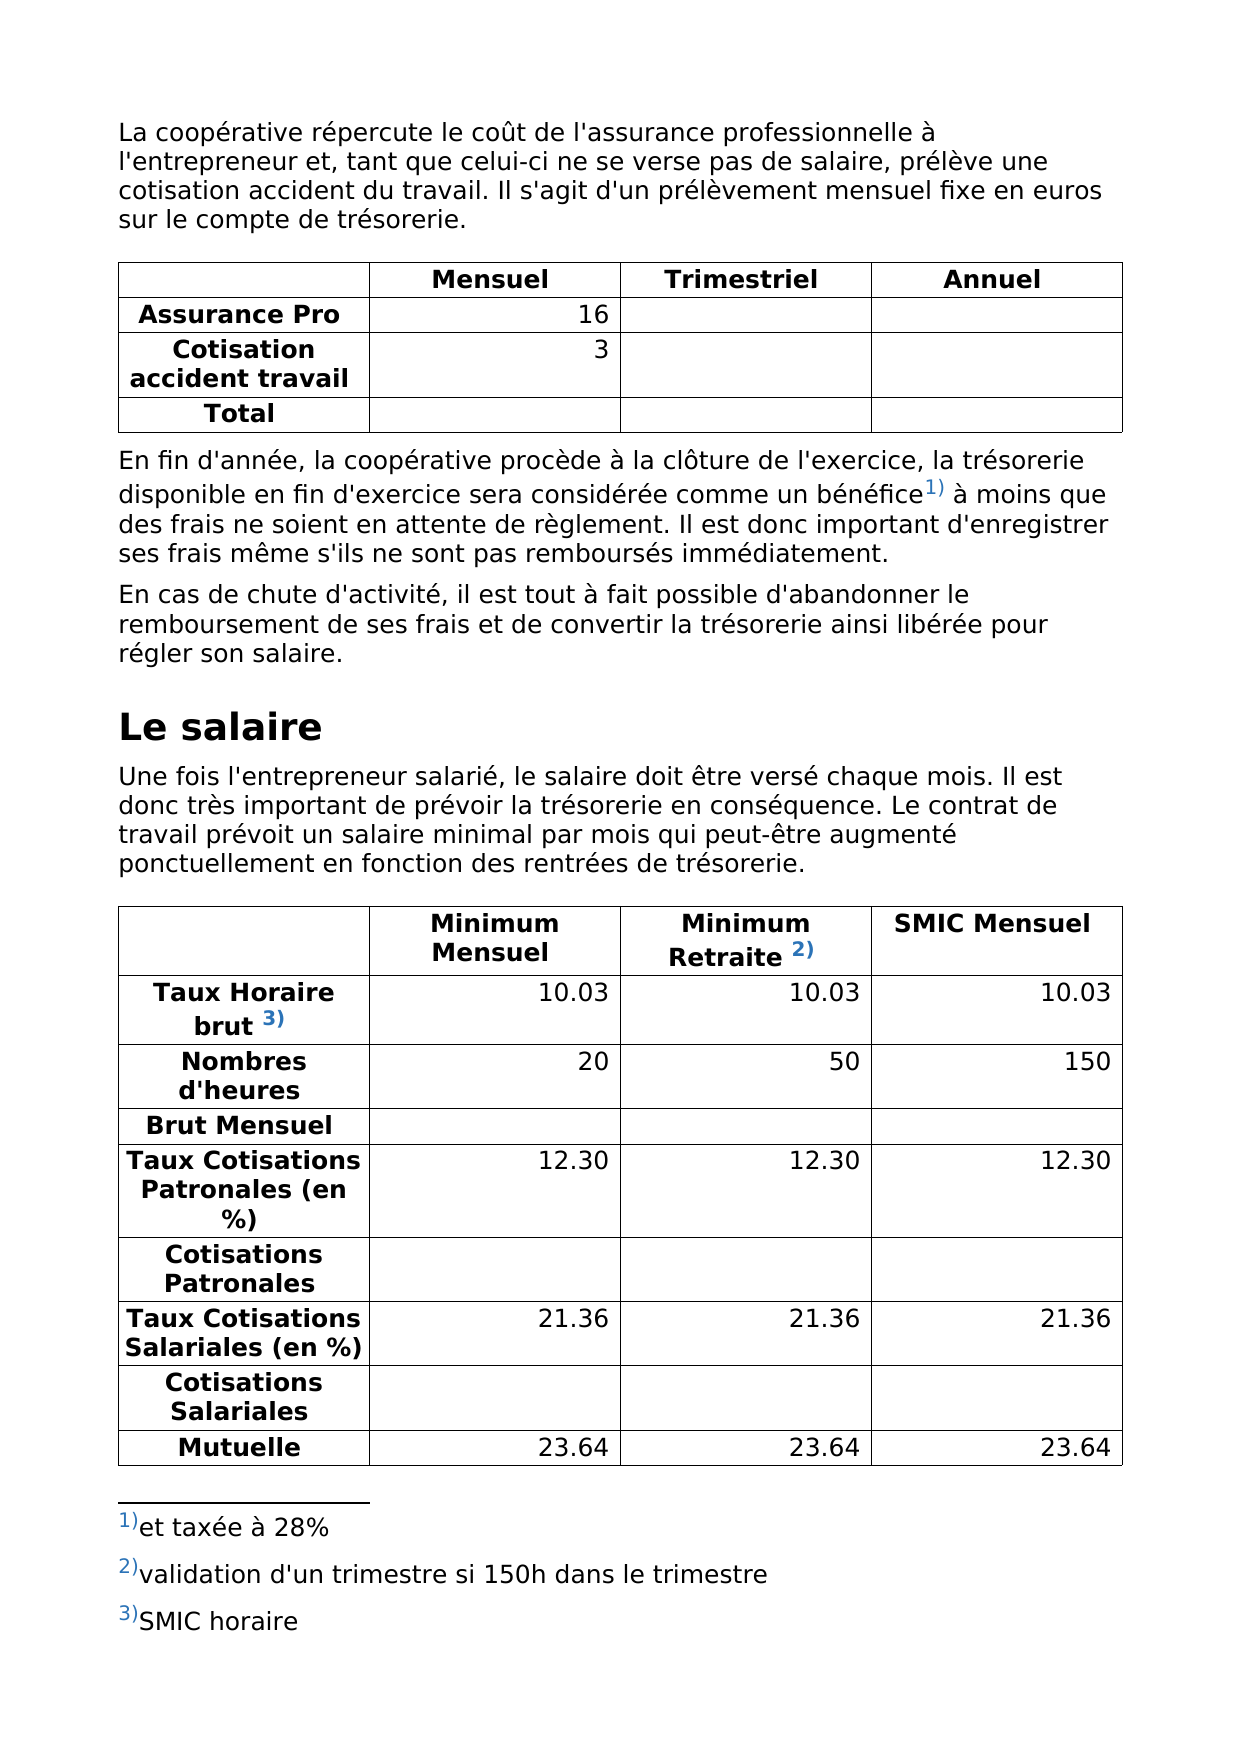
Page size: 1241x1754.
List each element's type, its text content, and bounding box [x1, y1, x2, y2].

table_cell 21.36 [872, 1302, 1122, 1365]
table_cell [621, 298, 871, 332]
table_cell 50 [621, 1045, 871, 1108]
text En cas de chute d'activité, il est tout à fait possible d'abandonner le remboursement de ses frais et de convertir la trésorerie ainsi libérée pour régler son salaire. [118, 581, 1122, 668]
table_cell [872, 1238, 1122, 1301]
text Une fois l'entrepreneur salarié, le salaire doit être versé chaque mois. Il est donc très important de prévoir la trésorerie en conséquence. Le contrat de travail prévoit un salaire minimal par mois qui peut-être augmenté ponctuellement en fonction des rentrées de trésorerie. [118, 762, 1122, 878]
table_cell 12.30 [621, 1145, 871, 1237]
table_cell Cotisations Patronales [119, 1238, 369, 1301]
table_header [119, 263, 369, 297]
table_cell Brut Mensuel [119, 1109, 369, 1143]
table_cell Mutuelle [119, 1431, 369, 1465]
table_cell 12.30 [370, 1145, 620, 1237]
table_cell [621, 398, 871, 432]
table_cell 150 [872, 1045, 1122, 1108]
table_cell Cotisations Salariales [119, 1366, 369, 1430]
table_cell [621, 1238, 871, 1301]
table_cell Taux Horaire brut [119, 976, 369, 1044]
text En fin d'année, la coopérative procède à la clôture de l'exercice, la trésorerie disponible en fin d'exercice sera considérée comme un bénéfice à moins que des frais ne soient en attente de règlement. Il est donc important d'enregistrer ses frais même s'ils ne sont pas remboursés immédiatement. [118, 447, 1122, 568]
table_header SMIC Mensuel [872, 907, 1122, 975]
table_cell 12.30 [872, 1145, 1122, 1237]
table_cell Total [119, 398, 369, 432]
table_cell [370, 1366, 620, 1430]
table_cell [872, 398, 1122, 432]
table_cell [872, 333, 1122, 397]
table_cell 10.03 [621, 976, 871, 1044]
text La coopérative répercute le coût de l'assurance professionnelle à l'entrepreneur et, tant que celui-ci ne se verse pas de salaire, prélève une cotisation accident du travail. Il s'agit d'un prélèvement mensuel fixe en euros sur le compte de trésorerie. [118, 118, 1122, 235]
table_cell 10.03 [872, 976, 1122, 1044]
table_header [119, 907, 369, 975]
table_cell [621, 1109, 871, 1143]
table_cell 21.36 [370, 1302, 620, 1365]
table_cell 3 [370, 333, 620, 397]
table_cell Nombres d'heures [119, 1045, 369, 1108]
table_cell [370, 1109, 620, 1143]
table_cell 16 [370, 298, 620, 332]
table_header Minimum Mensuel [370, 907, 620, 975]
text et taxée à 28% [118, 1509, 1122, 1543]
table_cell [621, 333, 871, 397]
table_cell 23.64 [872, 1431, 1122, 1465]
table_cell 10.03 [370, 976, 620, 1044]
table_header Trimestriel [621, 263, 871, 297]
table_header Minimum Retraite [621, 907, 871, 975]
table_cell 23.64 [621, 1431, 871, 1465]
table_cell [872, 1366, 1122, 1430]
table_cell [621, 1366, 871, 1430]
subtitle Le salaire [118, 706, 1122, 749]
table_cell [370, 1238, 620, 1301]
table_cell Assurance Pro [119, 298, 369, 332]
table_cell [872, 1109, 1122, 1143]
table_cell Cotisation accident travail [119, 333, 369, 397]
table_header Annuel [872, 263, 1122, 297]
table_cell 20 [370, 1045, 620, 1108]
table_cell [872, 298, 1122, 332]
table_cell [370, 398, 620, 432]
table_cell Taux Cotisations Salariales (en %) [119, 1302, 369, 1365]
table_cell 21.36 [621, 1302, 871, 1365]
table_cell 23.64 [370, 1431, 620, 1465]
table_header Mensuel [370, 263, 620, 297]
table_cell Taux Cotisations Patronales (en %) [119, 1145, 369, 1237]
